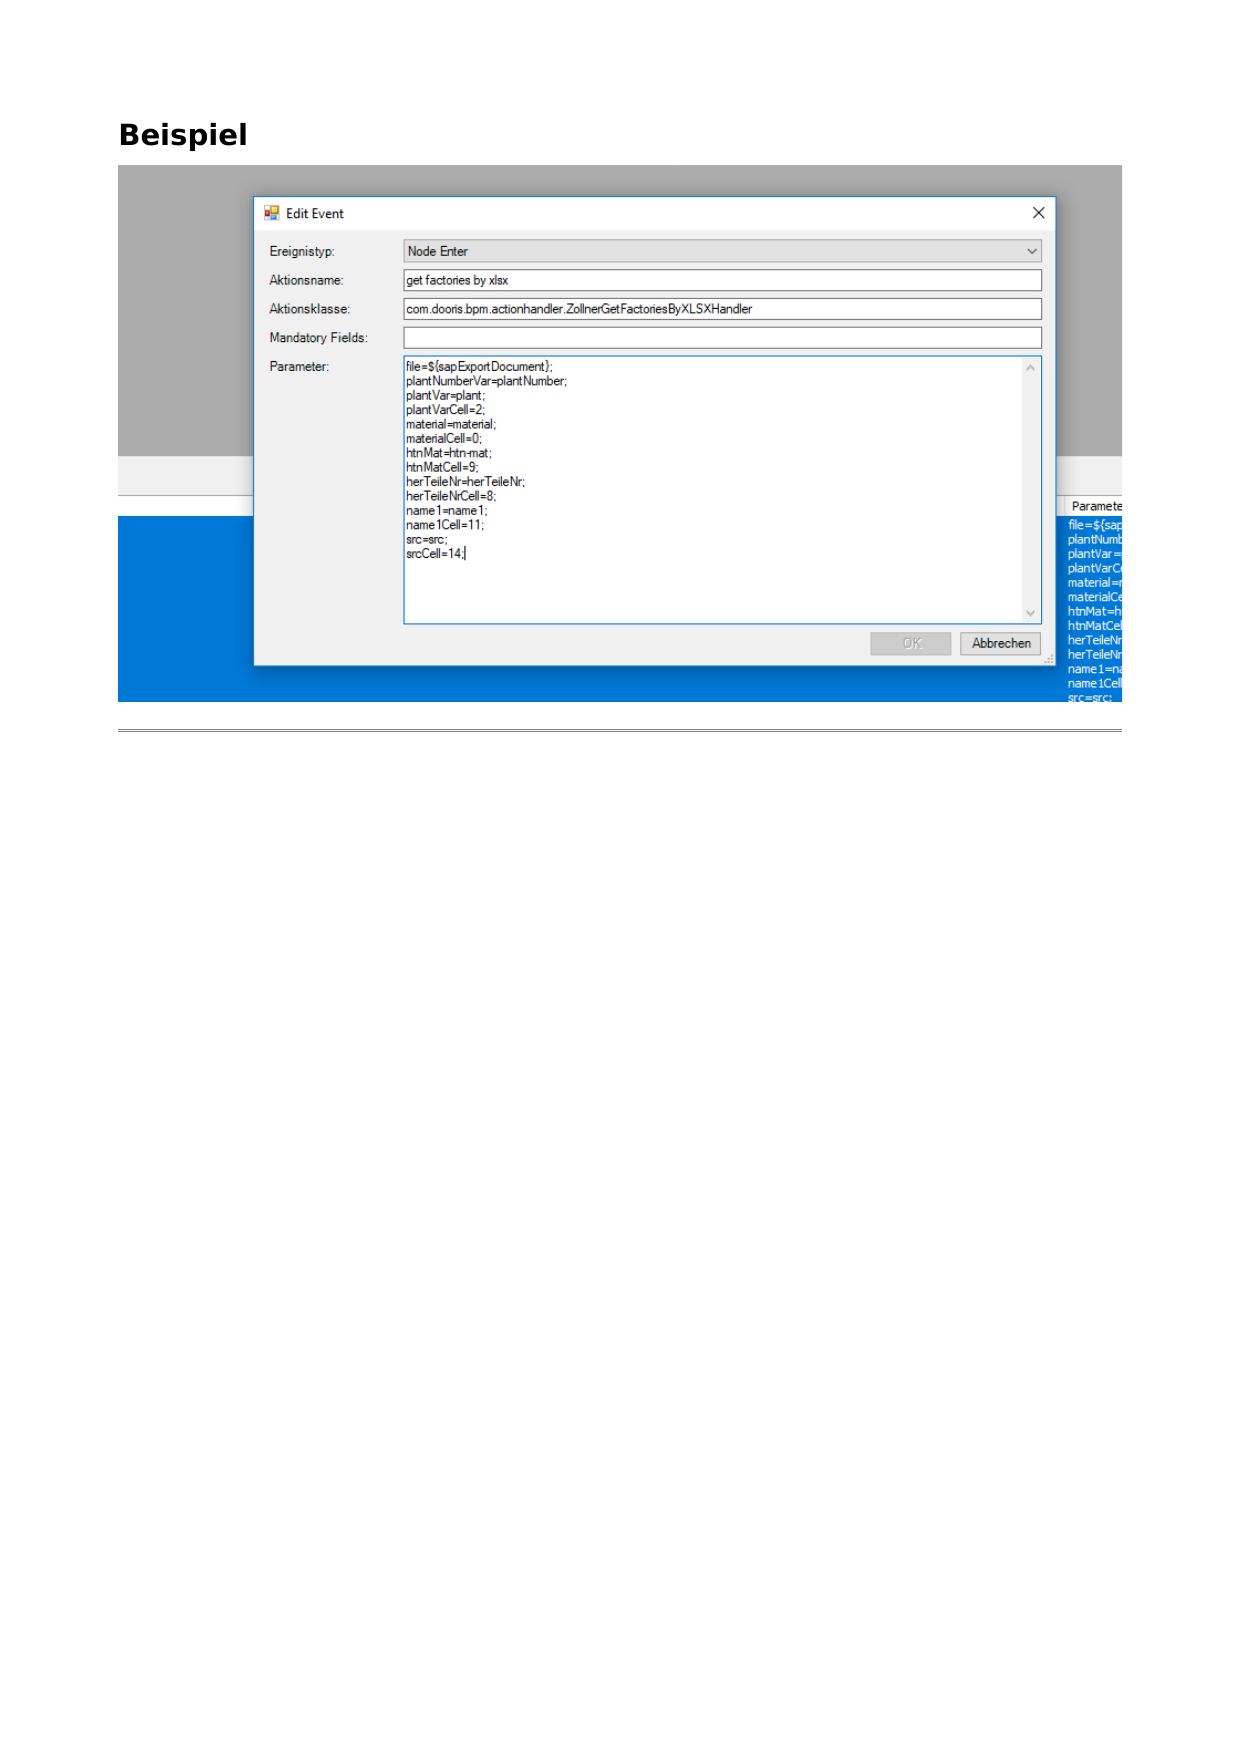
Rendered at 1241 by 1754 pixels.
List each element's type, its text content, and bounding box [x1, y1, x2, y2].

subtitle Beispiel [118, 118, 1122, 152]
picture [118, 164, 1123, 702]
